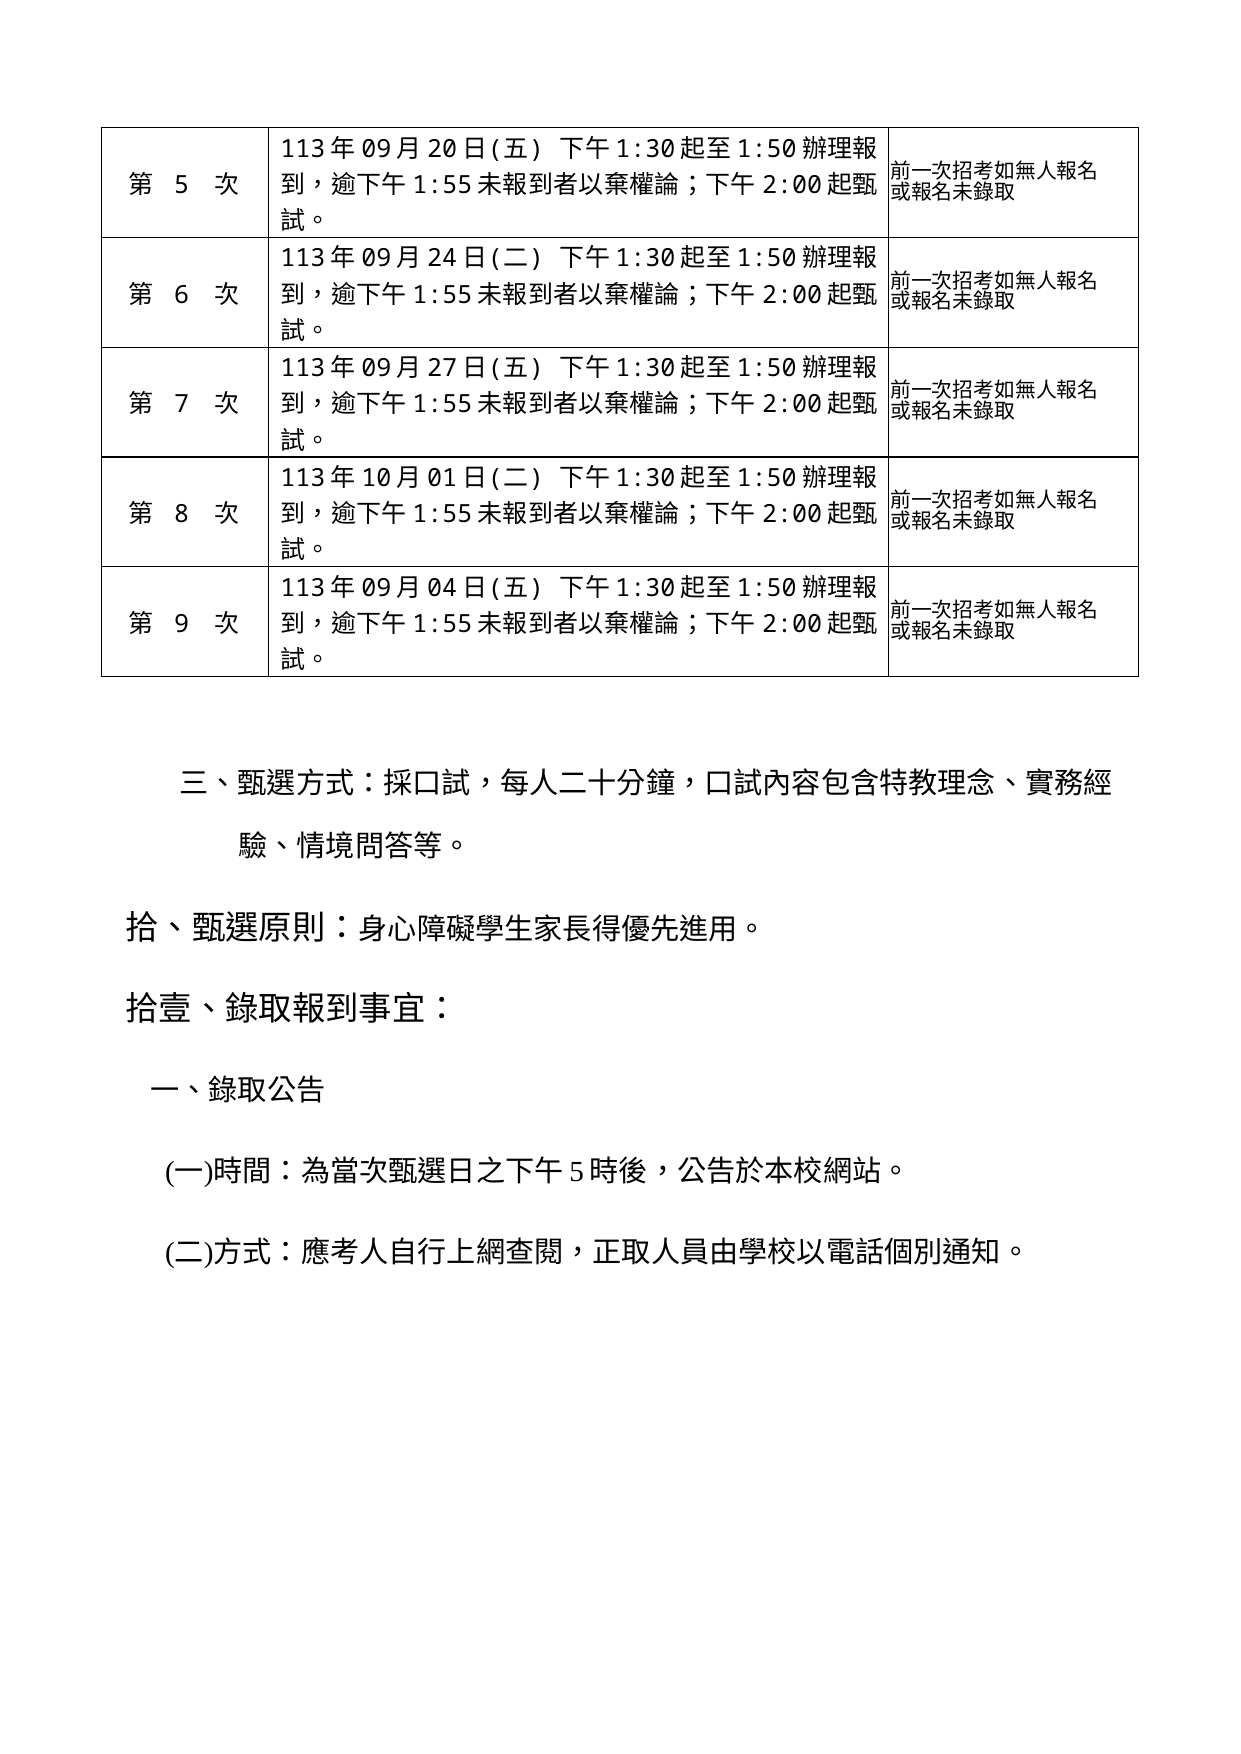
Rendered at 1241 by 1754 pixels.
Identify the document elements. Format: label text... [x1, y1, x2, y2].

table_cell 第 7 次 [102, 348, 268, 456]
table_cell 前一次招考如無人報名 或報名未錄取 [889, 458, 1138, 566]
table_cell 前一次招考如無人報名 或報名未錄取 [889, 128, 1138, 237]
text (一)時間：為當次甄選日之下午5時後，公告於本校網站。 [150, 1127, 1134, 1189]
table_cell 第 5 次 [102, 128, 268, 237]
text 拾壹、錄取報到事宜： [125, 964, 1134, 1027]
table_cell 113年09月20日(五) 下午1:30起至1:50辦理報到，逾下午1:55未報到者以棄權論；下午2:00起甄試。 [269, 128, 888, 237]
text 三、甄選方式：採口試，每人二十分鐘，口試內容包含特教理念、實務經驗、情境問答等。 [179, 739, 1134, 864]
table_cell 前一次招考如無人報名 或報名未錄取 [889, 348, 1138, 456]
text 一、錄取公告 [150, 1046, 1134, 1108]
table_cell 113年09月27日(五) 下午1:30起至1:50辦理報到，逾下午1:55未報到者以棄權論；下午2:00起甄試。 [269, 348, 888, 456]
table_cell 第 6 次 [102, 238, 268, 347]
table_cell 第 9 次 [102, 567, 268, 676]
table_cell 前一次招考如無人報名 或報名未錄取 [889, 567, 1138, 676]
table_cell 第 8 次 [102, 458, 268, 566]
table_cell 113年10月01日(二) 下午1:30起至1:50辦理報到，逾下午1:55未報到者以棄權論；下午2:00起甄試。 [269, 458, 888, 566]
table_cell 前一次招考如無人報名 或報名未錄取 [889, 238, 1138, 347]
table_cell 113年09月24日(二) 下午1:30起至1:50辦理報到，逾下午1:55未報到者以棄權論；下午2:00起甄試。 [269, 238, 888, 347]
table_cell 113年09月04日(五) 下午1:30起至1:50辦理報到，逾下午1:55未報到者以棄權論；下午2:00起甄試。 [269, 567, 888, 676]
text 拾、甄選原則：身心障礙學生家長得優先進用。 [125, 883, 1134, 946]
text (二)方式：應考人自行上網查閱，正取人員由學校以電話個別通知。 [150, 1208, 1134, 1271]
